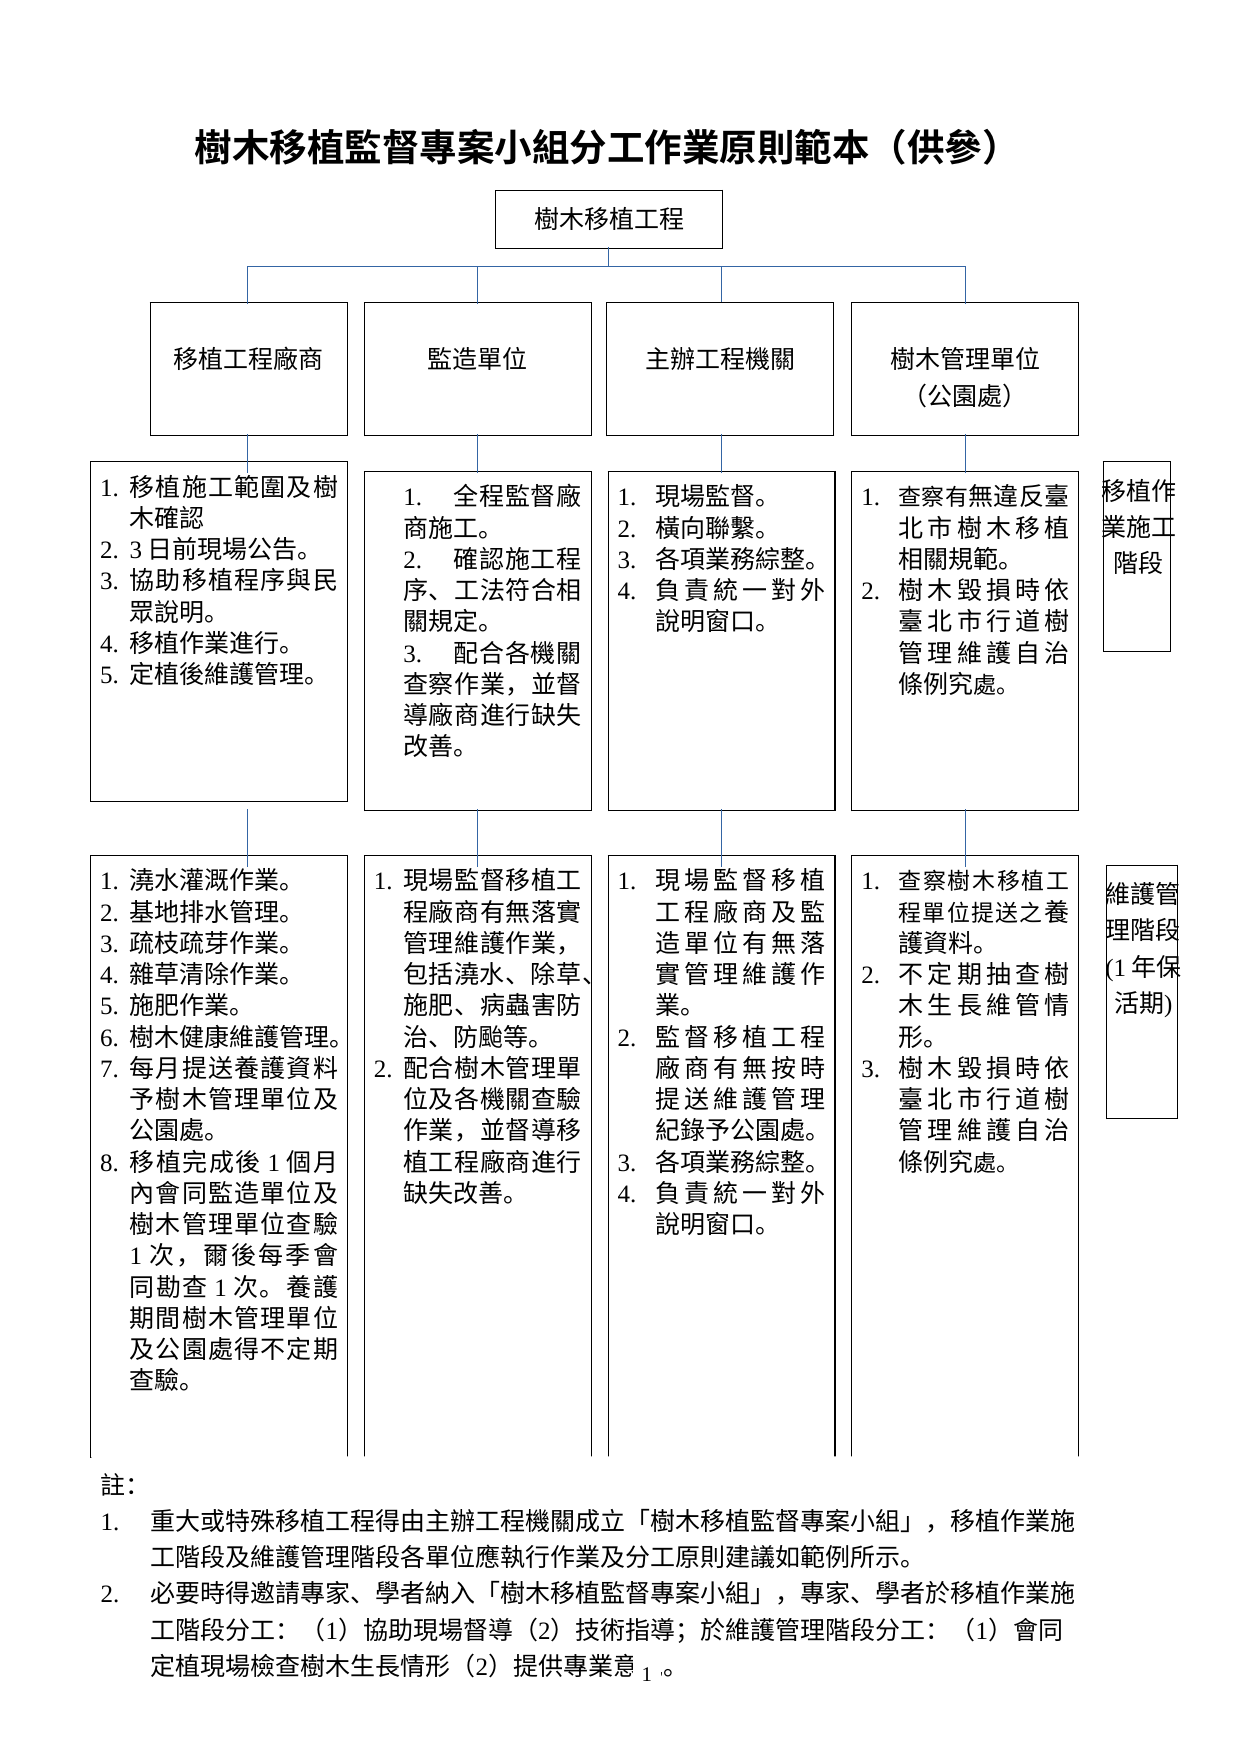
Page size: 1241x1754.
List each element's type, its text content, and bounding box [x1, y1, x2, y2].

list 查察有無違反臺北市樹木移植相關規範。 [861, 481, 1069, 574]
text 移植工程廠商 [159, 340, 338, 376]
list 配合樹木管理單位及各機關查驗作業，並督導移植工程廠商進行缺失改善。 [373, 1052, 582, 1208]
text 註： [100, 1465, 1076, 1501]
list 負責統一對外說明窗口。 [617, 1177, 826, 1240]
list 各項業務綜整。 [617, 543, 826, 574]
list 樹木健康維護管理。 [100, 1021, 338, 1052]
list 協助移植程序與民眾說明。 [100, 565, 338, 627]
list 移植作業進行。 [100, 627, 338, 658]
list 3日前現場公告。 [100, 533, 338, 565]
text (1年保活期) [1107, 947, 1177, 1019]
text 樹木管理單位 [861, 340, 1069, 376]
list 全程監督廠商施工。 [403, 481, 582, 543]
list 移植施工範圍及樹木確認 [100, 471, 338, 533]
list 監督移植工程廠商有無按時提送維護管理紀錄予公園處。 [617, 1021, 826, 1146]
list 現場監督移植工程廠商及監造單位有無落實管理維護作業。 [617, 865, 826, 1021]
list 必要時得邀請專家、學者納入「樹木移植監督專案小組」，專家、學者於移植作業施工階段分工：（1）協助現場督導（2）技術指導；於維護管理階段分工：（1）會同定植現場檢查樹木生長情形（2）提供專業意見。 [100, 1574, 1076, 1683]
list 配合各機關查察作業，並督導廠商進行缺失改善。 [403, 637, 582, 762]
list 樹木毀損時依臺北市行道樹管理維護自治條例究處。 [861, 1052, 1069, 1177]
list 現場監督。 [617, 481, 826, 512]
text 樹木移植監督專案小組分工作業原則範本（供參） [148, 118, 1146, 172]
list 重大或特殊移植工程得由主辦工程機關成立「樹木移植監督專案小組」，移植作業施工階段及維護管理階段各單位應執行作業及分工原則建議如範例所示。 [100, 1501, 1076, 1574]
text 移植作業施工階段 [1104, 471, 1170, 580]
list 橫向聯繫。 [617, 512, 826, 543]
list 施肥作業。 [100, 990, 338, 1021]
list 確認施工程序、工法符合相關規定。 [403, 543, 582, 637]
text 主辦工程機關 [616, 340, 824, 376]
list 查察樹木移植工程單位提送之養護資料。 [861, 865, 1069, 958]
text （公園處） [861, 376, 1069, 412]
list 疏枝疏芽作業。 [100, 927, 338, 958]
list 負責統一對外說明窗口。 [617, 574, 826, 637]
list 現場監督移植工程廠商有無落實管理維護作業，包括澆水、除草、施肥、病蟲害防治、防颱等。 [373, 865, 582, 1052]
list 各項業務綜整。 [617, 1146, 826, 1177]
text 樹木移植工程 [505, 199, 713, 236]
list 樹木毀損時依臺北市行道樹管理維護自治條例究處。 [861, 574, 1069, 699]
list 定植後維護管理。 [100, 658, 338, 690]
text 監造單位 [373, 340, 582, 376]
list 基地排水管理。 [100, 896, 338, 927]
list 澆水灌溉作業。 [100, 865, 338, 896]
list 不定期抽查樹木生長維管情形。 [861, 958, 1069, 1052]
list 雜草清除作業。 [100, 958, 338, 990]
list 移植完成後1個月內會同監造單位及樹木管理單位查驗1次，爾後每季會同勘查1次。養護期間樹木管理單位及公園處得不定期查驗。 [100, 1146, 338, 1396]
list 每月提送養護資料予樹木管理單位及公園處。 [100, 1052, 338, 1146]
text 維護管理階段 [1107, 874, 1177, 947]
